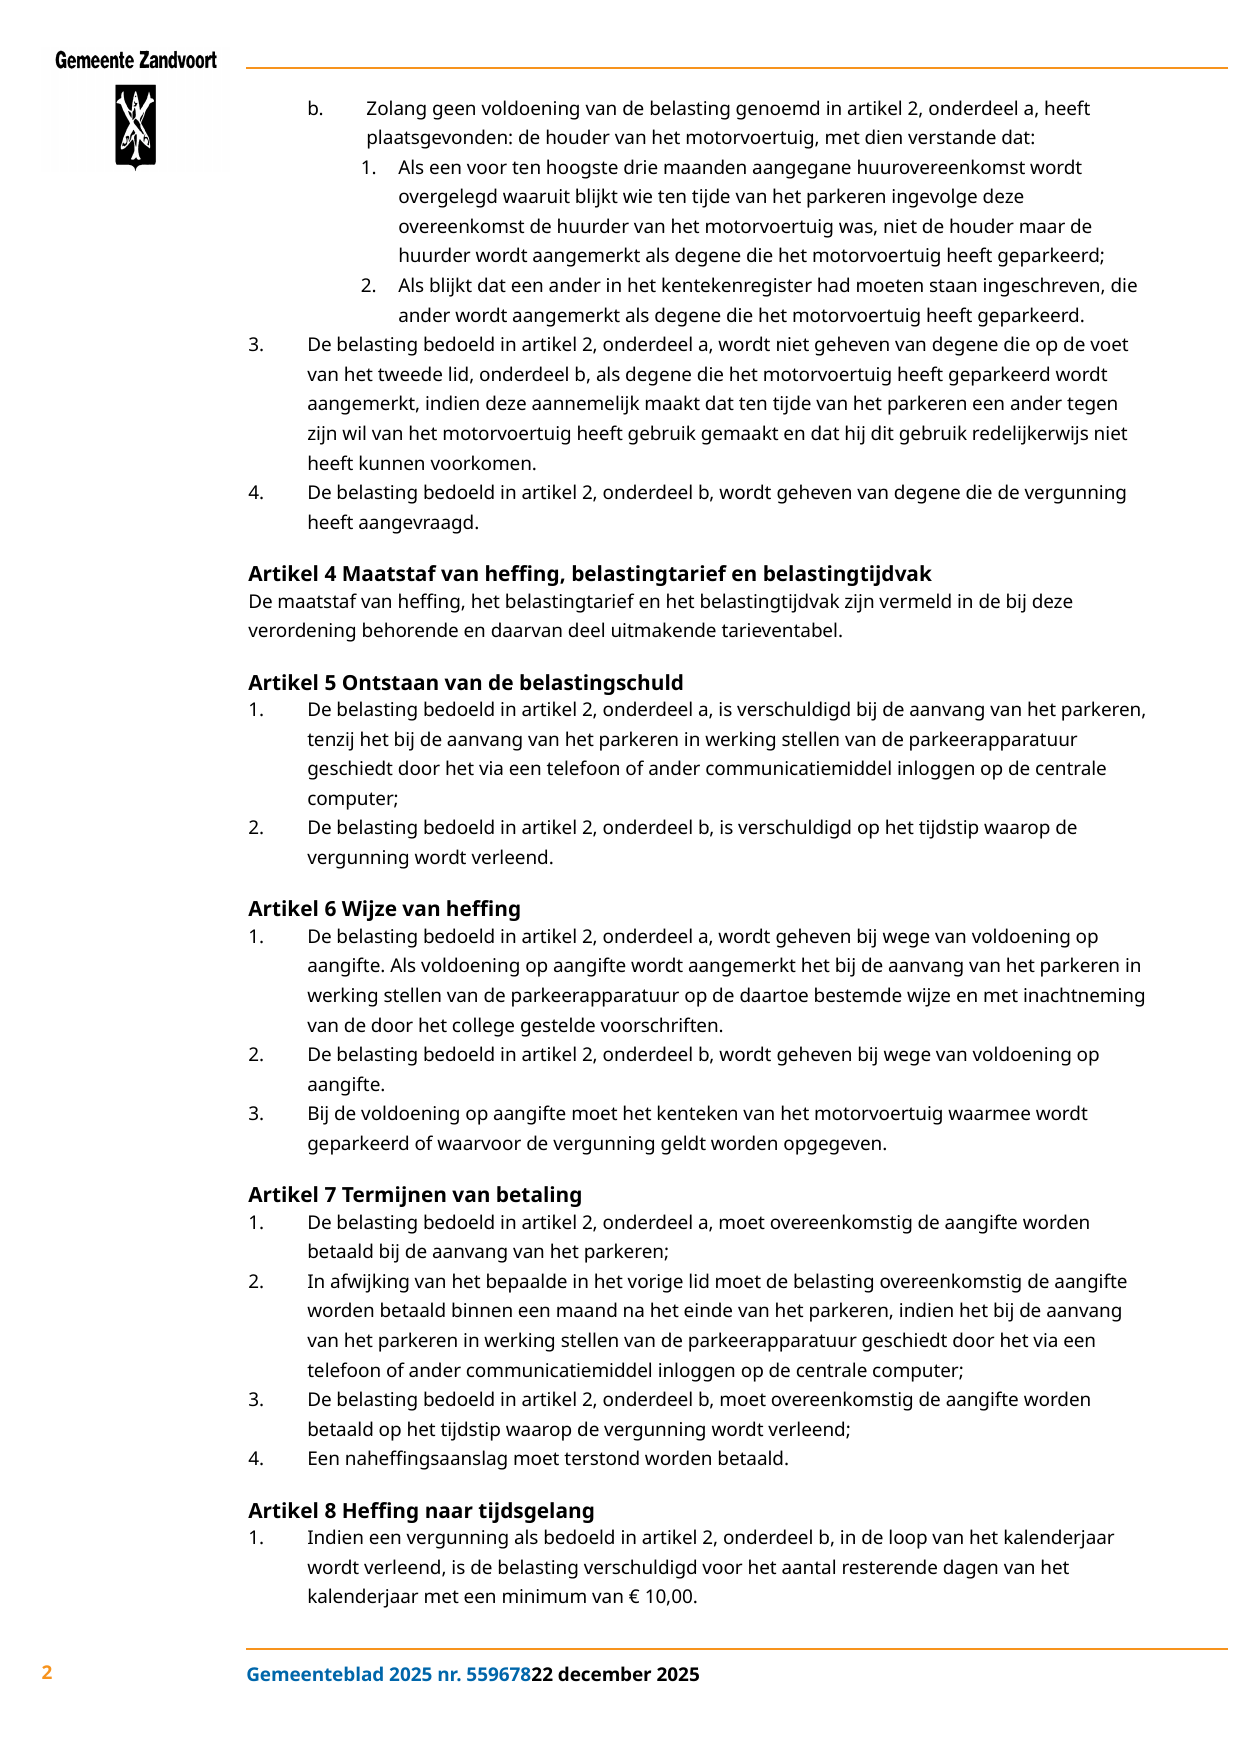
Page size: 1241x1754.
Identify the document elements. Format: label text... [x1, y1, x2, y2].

list In afwijking van het bepaalde in het vorige lid moet de belasting overeenkomstig de aangifte worden betaald binnen een maand na het einde van het parkeren, indien het bij de aanvang van het parkeren in werking stellen van de parkeerapparatuur geschiedt door het via een telefoon of ander communicatiemiddel inloggen op de centrale computer; [248, 1268, 1152, 1383]
list De belasting bedoeld in artikel 2, onderdeel a, is verschuldigd bij de aanvang van het parkeren, tenzij het bij de aanvang van het parkeren in werking stellen van de parkeerapparatuur geschiedt door het via een telefoon of ander communicatiemiddel inloggen op de centrale computer; [248, 696, 1152, 811]
list Indien een vergunning als bedoeld in artikel 2, onderdeel b, in de loop van het kalenderjaar wordt verleend, is de belasting verschuldigd voor het aantal resterende dagen van het kalenderjaar met een minimum van € 10,00. [248, 1524, 1152, 1609]
picture [41, 47, 231, 172]
text De maatstaf van heffing, het belastingtarief en het belastingtijdvak zijn vermeld in de bij deze verordening behorende en daarvan deel uitmakende tarieventabel. [248, 588, 1152, 643]
list Als een voor ten hoogste drie maanden aangegane huurovereenkomst wordt overgelegd waaruit blijkt wie ten tijde van het parkeren ingevolge deze overeenkomst de huurder van het motorvoertuig was, niet de houder maar de huurder wordt aangemerkt als degene die het motorvoertuig heeft geparkeerd; [361, 154, 1152, 268]
list Bij de voldoening op aangifte moet het kenteken van het motorvoertuig waarmee wordt geparkeerd of waarvoor de vergunning geldt worden opgegeven. [248, 1101, 1152, 1156]
text Artikel 5 Ontstaan van de belastingschuld [248, 668, 1152, 696]
list De belasting bedoeld in artikel 2, onderdeel b, moet overeenkomstig de aangifte worden betaald op het tijdstip waarop de vergunning wordt verleend; [248, 1386, 1152, 1442]
text Artikel 4 Maatstaf van heffing, belastingtarief en belastingtijdvak [248, 559, 1152, 588]
text Artikel 7 Termijnen van betaling [248, 1181, 1152, 1209]
list De belasting bedoeld in artikel 2, onderdeel a, moet overeenkomstig de aangifte worden betaald bij de aanvang van het parkeren; [248, 1209, 1152, 1264]
list De belasting bedoeld in artikel 2, onderdeel b, wordt geheven van degene die de vergunning heeft aangevraagd. [248, 479, 1152, 535]
text Artikel 8 Heffing naar tijdsgelang [248, 1496, 1152, 1524]
list De belasting bedoeld in artikel 2, onderdeel a, wordt niet geheven van degene die op de voet van het tweede lid, onderdeel b, als degene die het motorvoertuig heeft geparkeerd wordt aangemerkt, indien deze aannemelijk maakt dat ten tijde van het parkeren een ander tegen zijn wil van het motorvoertuig heeft gebruik gemaakt en dat hij dit gebruik redelijkerwijs niet heeft kunnen voorkomen. [248, 331, 1152, 476]
list De belasting bedoeld in artikel 2, onderdeel a, wordt geheven bij wege van voldoening op aangifte. Als voldoening op aangifte wordt aangemerkt het bij de aanvang van het parkeren in werking stellen van de parkeerapparatuur op de daartoe bestemde wijze en met inachtneming van de door het college gestelde voorschriften. [248, 923, 1152, 1037]
list Zolang geen voldoening van de belasting genoemd in artikel 2, onderdeel a, heeft plaatsgevonden: de houder van het motorvoertuig, met dien verstande dat: [307, 95, 1152, 150]
list Een naheffingsaanslag moet terstond worden betaald. [248, 1446, 1152, 1471]
list De belasting bedoeld in artikel 2, onderdeel b, is verschuldigd op het tijdstip waarop de vergunning wordt verleend. [248, 814, 1152, 870]
list De belasting bedoeld in artikel 2, onderdeel b, wordt geheven bij wege van voldoening op aangifte. [248, 1041, 1152, 1097]
text Artikel 6 Wijze van heffing [248, 894, 1152, 923]
list Als blijkt dat een ander in het kentekenregister had moeten staan ingeschreven, die ander wordt aangemerkt als degene die het motorvoertuig heeft geparkeerd. [361, 272, 1152, 328]
